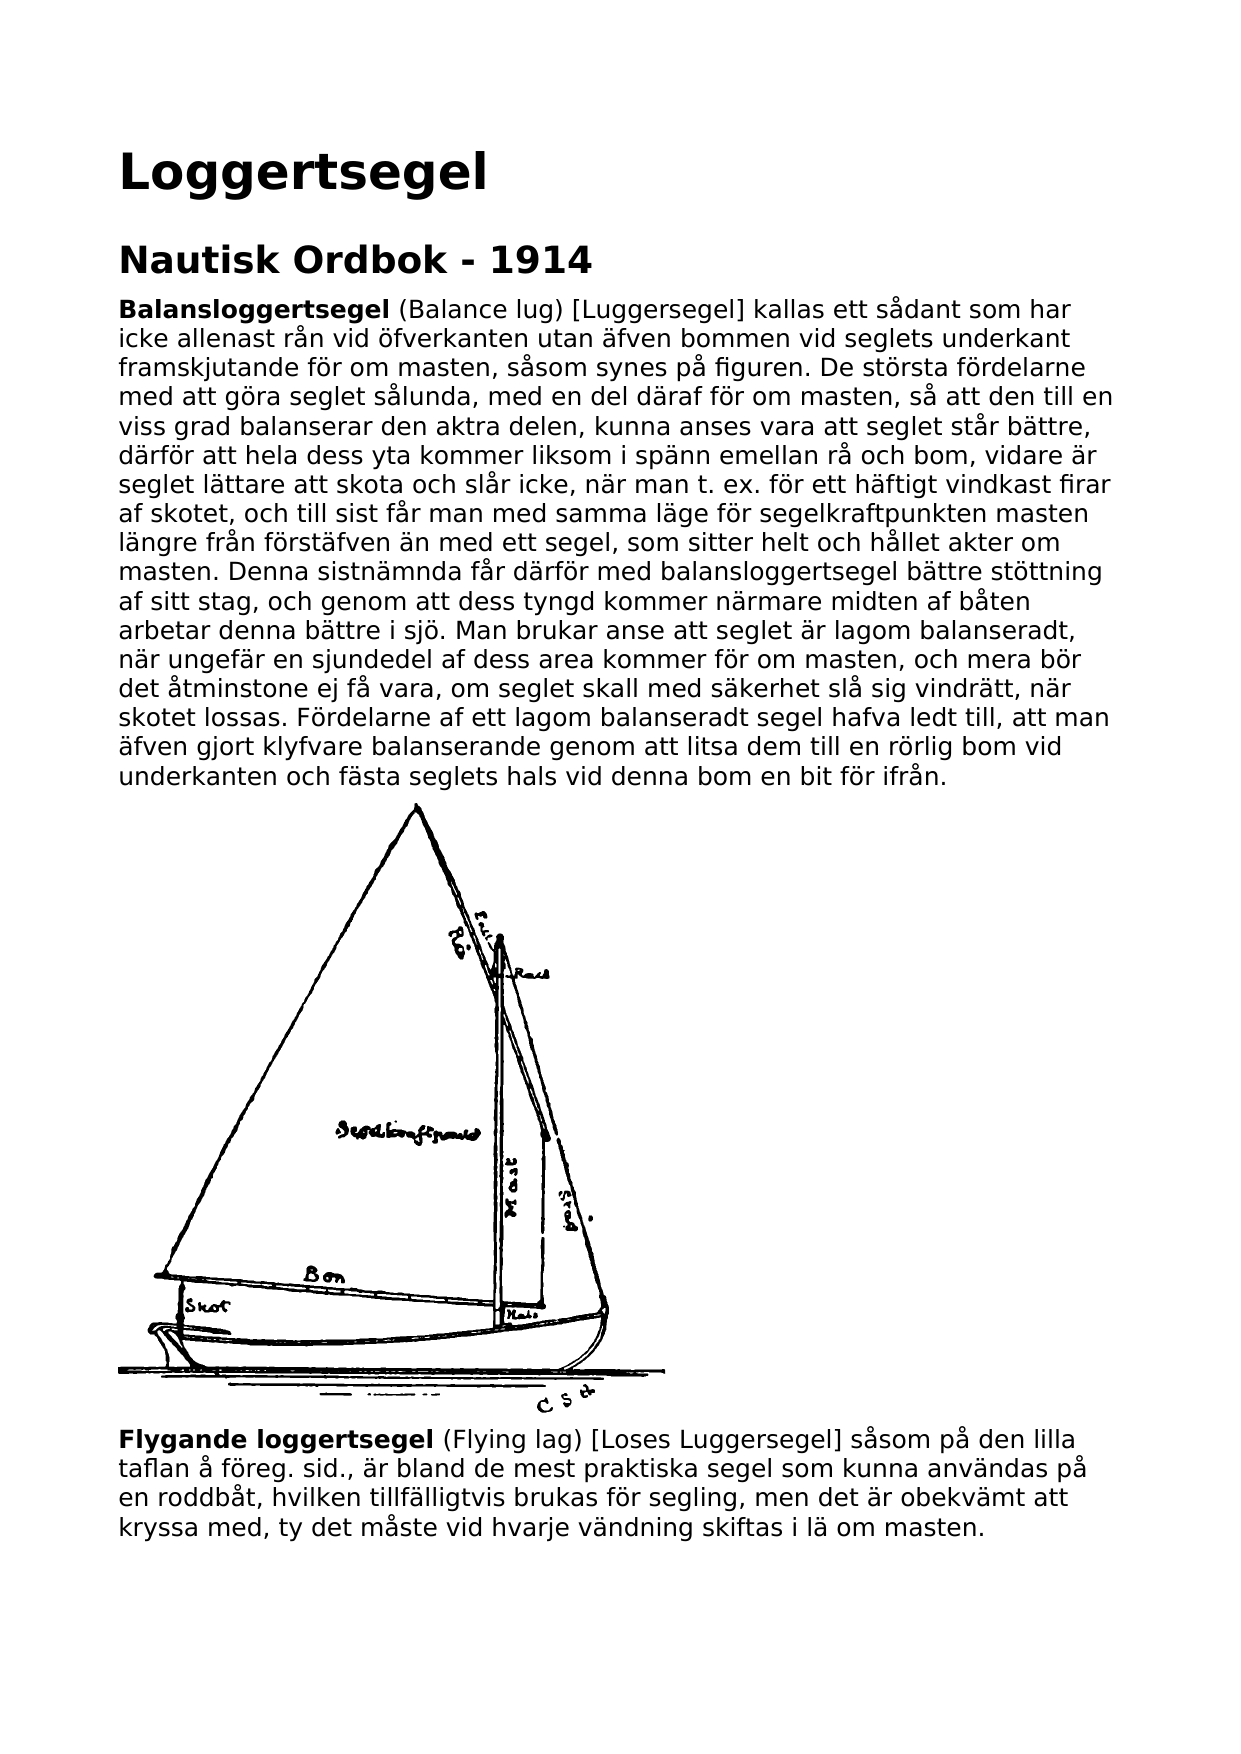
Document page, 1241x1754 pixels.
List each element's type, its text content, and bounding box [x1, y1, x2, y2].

picture [118, 803, 665, 1413]
text Balansloggertsegel (Balance lug) [Luggersegel] kallas ett sådant som har icke allenast rån vid öfverkanten utan äfven bommen vid seglets underkant framskjutande för om masten, såsom synes på figuren. De största fördelarne med att göra seglet sålunda, med en del däraf för om masten, så att den till en viss grad balanserar den aktra delen, kunna anses vara att seglet står bättre, därför att hela dess yta kommer liksom i spänn emellan rå och bom, vidare är seglet lättare att skota och slår icke, när man t. ex. för ett häf­tigt vindkast firar af skotet, och till sist får man med samma läge för segelkraftpunkten masten längre från förstäfven än med ett segel, som sitter helt och hållet akter om masten. Denna sistnämnda får därför med balansloggertsegel bättre stöttning af sitt stag, och genom att dess tyngd kommer när­mare midten af båten arbetar denna bättre i sjö. Man brukar anse att seglet är lagom balanseradt, när ungefär en sjundedel af dess area kommer för om masten, och mera bör det åtminstone ej få vara, om seglet skall med säkerhet slå sig vindrätt, när skotet lossas. Fördelarne af ett lagom balanseradt segel hafva ledt till, att man äfven gjort klyfvare balanserande genom att litsa dem till en rörlig bom vid underkanten och fästa seglets hals vid denna bom en bit för ifrån. [118, 295, 1122, 791]
text Flygande loggertsegel (Flying lag) [Loses Luggersegel] såsom på den lilla taflan å föreg. sid., är bland de mest praktiska segel som kunna användas på en roddbåt, hvilken tillfälligtvis brukas för segling, men det är obekvämt att kryssa med, ty det måste vid hvarje vändning skiftas i lä om masten. [118, 1425, 1122, 1542]
subtitle Nautisk Ordbok - 1914 [118, 239, 1122, 282]
subtitle Loggertsegel [118, 143, 1122, 201]
